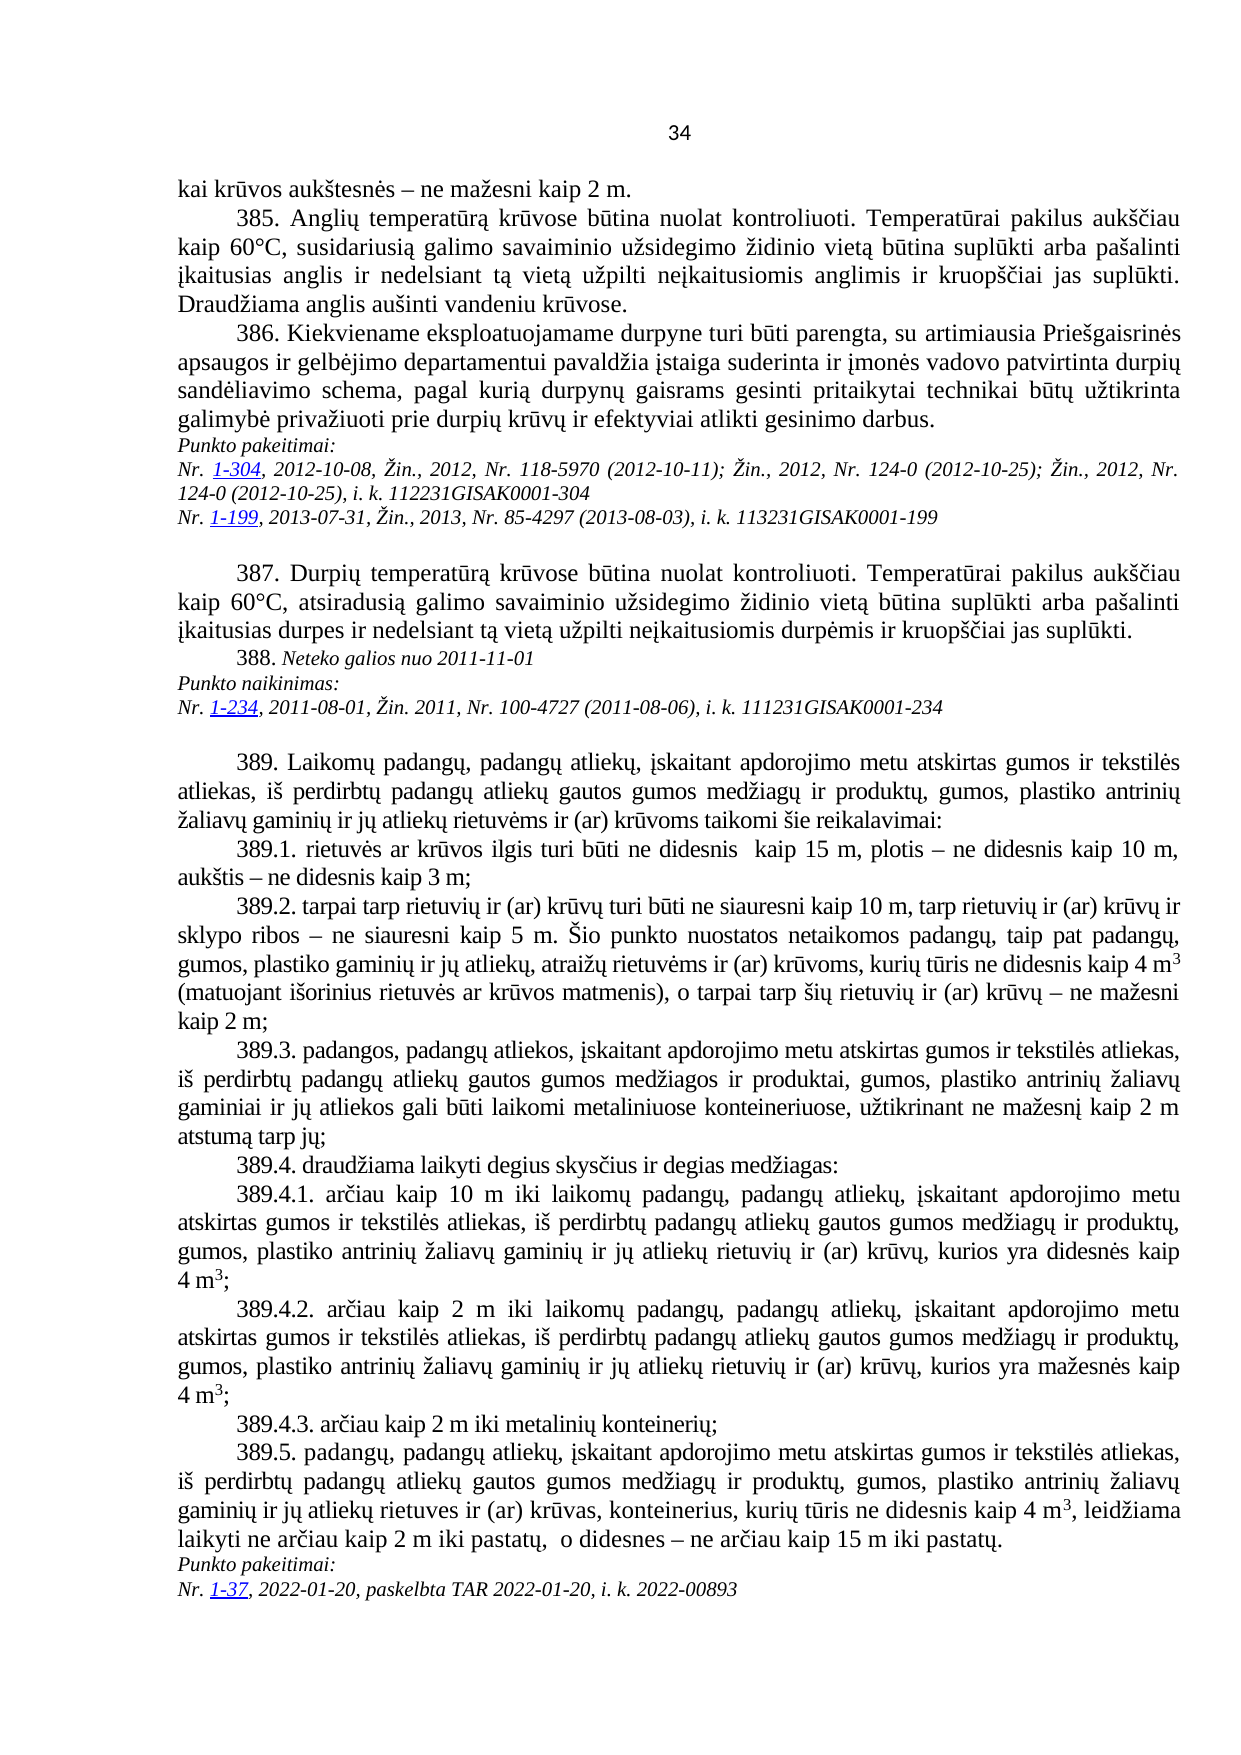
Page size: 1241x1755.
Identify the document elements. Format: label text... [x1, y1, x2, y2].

text kai krūvos aukštesnės – ne mažesni kaip 2 m. [177, 174, 1181, 203]
text 385. Anglių temperatūrą krūvose būtina nuolat kontroliuoti. Temperatūrai pakilus aukščiau kaip 60°C, susidariusią galimo savaiminio užsidegimo židinio vietą būtina suplūkti arba pašalinti įkaitusias anglis ir nedelsiant tą vietą užpilti neįkaitusiomis anglimis ir kruopščiai jas suplūkti. Draudžiama anglis aušinti vandeniu krūvose. [177, 203, 1181, 318]
text Punkto naikinimas: [177, 671, 1181, 694]
text Nr. 1-234, 2011-08-01, Žin. 2011, Nr. 100-4727 (2011-08-06), i. k. 111231GISAK0001-234 [177, 694, 1181, 719]
text 389.4.1. arčiau kaip 10 m iki laikomų padangų, padangų atliekų, įskaitant apdorojimo metu atskirtas gumos ir tekstilės atliekas, iš perdirbtų padangų atliekų gautos gumos medžiagų ir produktų, gumos, plastiko antrinių žaliavų gaminių ir jų atliekų rietuvių ir (ar) krūvų, kurios yra didesnės kaip 4 m3; [177, 1179, 1181, 1294]
text Nr. 1-199, 2013-07-31, Žin., 2013, Nr. 85-4297 (2013-08-03), i. k. 113231GISAK0001-199 [177, 505, 1181, 529]
text 389.4. draudžiama laikyti degius skysčius ir degias medžiagas: [177, 1150, 1181, 1179]
text 389.4.2. arčiau kaip 2 m iki laikomų padangų, padangų atliekų, įskaitant apdorojimo metu atskirtas gumos ir tekstilės atliekas, iš perdirbtų padangų atliekų gautos gumos medžiagų ir produktų, gumos, plastiko antrinių žaliavų gaminių ir jų atliekų rietuvių ir (ar) krūvų, kurios yra mažesnės kaip 4 m3; [177, 1294, 1181, 1409]
text Punkto pakeitimai: [177, 433, 1181, 457]
text 389.3. padangos, padangų atliekos, įskaitant apdorojimo metu atskirtas gumos ir tekstilės atliekas, iš perdirbtų padangų atliekų gautos gumos medžiagos ir produktai, gumos, plastiko antrinių žaliavų gaminiai ir jų atliekos gali būti laikomi metaliniuose konteineriuose, užtikrinant ne mažesnį kaip 2 m atstumą tarp jų; [177, 1035, 1181, 1150]
text Punkto pakeitimai: [177, 1552, 1181, 1576]
text 389.2. tarpai tarp rietuvių ir (ar) krūvų turi būti ne siauresni kaip 10 m, tarp rietuvių ir (ar) krūvų ir sklypo ribos – ne siauresni kaip 5 m. Šio punkto nuostatos netaikomos padangų, taip pat padangų, gumos, plastiko gaminių ir jų atliekų, atraižų rietuvėms ir (ar) krūvoms, kurių tūris ne didesnis kaip 4 m3 (matuojant išorinius rietuvės ar krūvos matmenis), o tarpai tarp šių rietuvių ir (ar) krūvų – ne mažesni kaip 2 m; [177, 891, 1181, 1035]
text 386. Kiekviename eksploatuojamame durpyne turi būti parengta, su artimiausia Priešgaisrinės apsaugos ir gelbėjimo departamentui pavaldžia įstaiga suderinta ir įmonės vadovo patvirtinta durpių sandėliavimo schema, pagal kurią durpynų gaisrams gesinti pritaikytai technikai būtų užtikrinta galimybė privažiuoti prie durpių krūvų ir efektyviai atlikti gesinimo darbus. [177, 318, 1181, 433]
text 389.1. rietuvės ar krūvos ilgis turi būti ne didesnis kaip 15 m, plotis – ne didesnis kaip 10 m, aukštis – ne didesnis kaip 3 m; [177, 834, 1181, 891]
text 389.5. padangų, padangų atliekų, įskaitant apdorojimo metu atskirtas gumos ir tekstilės atliekas, iš perdirbtų padangų atliekų gautos gumos medžiagų ir produktų, gumos, plastiko antrinių žaliavų gaminių ir jų atliekų rietuves ir (ar) krūvas, konteinerius, kurių tūris ne didesnis kaip 4 m3, leidžiama laikyti ne arčiau kaip 2 m iki pastatų, o didesnes – ne arčiau kaip 15 m iki pastatų. [177, 1437, 1181, 1552]
text 389.4.3. arčiau kaip 2 m iki metalinių konteinerių; [177, 1409, 1181, 1437]
text Nr. 1-304, 2012-10-08, Žin., 2012, Nr. 118-5970 (2012-10-11); Žin., 2012, Nr. 124-0 (2012-10-25); Žin., 2012, Nr. 124-0 (2012-10-25), i. k. 112231GISAK0001-304 [177, 457, 1181, 505]
text 387. Durpių temperatūrą krūvose būtina nuolat kontroliuoti. Temperatūrai pakilus aukščiau kaip 60°C, atsiradusią galimo savaiminio užsidegimo židinio vietą būtina suplūkti arba pašalinti įkaitusias durpes ir nedelsiant tą vietą užpilti neįkaitusiomis durpėmis ir kruopščiai jas suplūkti. [177, 558, 1181, 644]
text 388. Neteko galios nuo 2011-11-01 [177, 644, 1181, 671]
text Nr. 1-37, 2022-01-20, paskelbta TAR 2022-01-20, i. k. 2022-00893 [177, 1576, 1181, 1601]
text 389. Laikomų padangų, padangų atliekų, įskaitant apdorojimo metu atskirtas gumos ir tekstilės atliekas, iš perdirbtų padangų atliekų gautos gumos medžiagų ir produktų, gumos, plastiko antrinių žaliavų gaminių ir jų atliekų rietuvėms ir (ar) krūvoms taikomi šie reikalavimai: [177, 747, 1181, 834]
